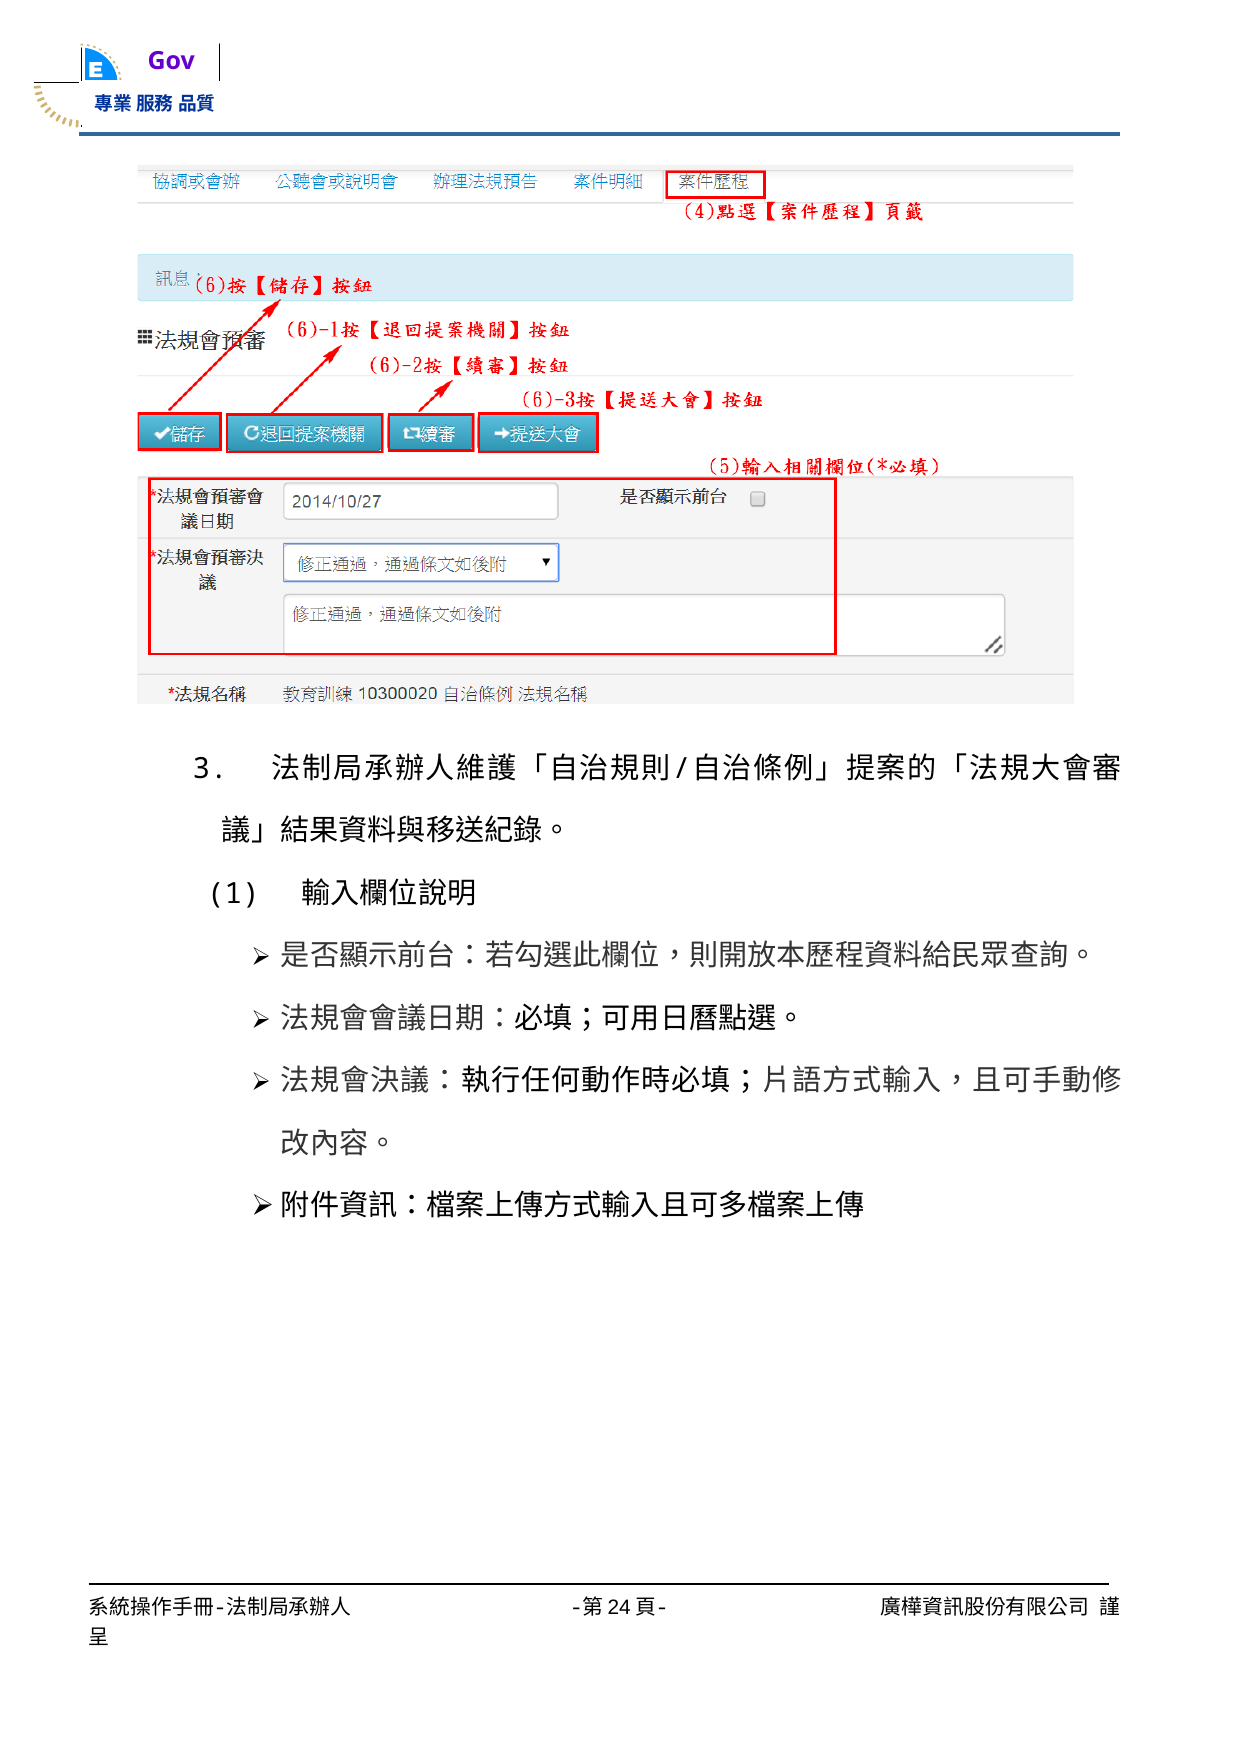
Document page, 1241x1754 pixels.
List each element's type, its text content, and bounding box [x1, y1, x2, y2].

list 輸入欄位說明 [207, 849, 1122, 911]
list 附件資訊：檔案上傳方式輸入且可多檔案上傳 [251, 1161, 1122, 1224]
list 法制局承辦人維護「自治規則/自治條例」提案的「法規大會審議」結果資料與移送紀錄。 [192, 724, 1122, 849]
list 是否顯示前台：若勾選此欄位，則開放本歷程資料給民眾查詢。 [251, 911, 1122, 974]
list 法規會決議：執行任何動作時必填；片語方式輸入，且可手動修改內容。 [251, 1036, 1122, 1161]
list 法規會會議日期：必填；可用日曆點選。 [251, 974, 1122, 1036]
